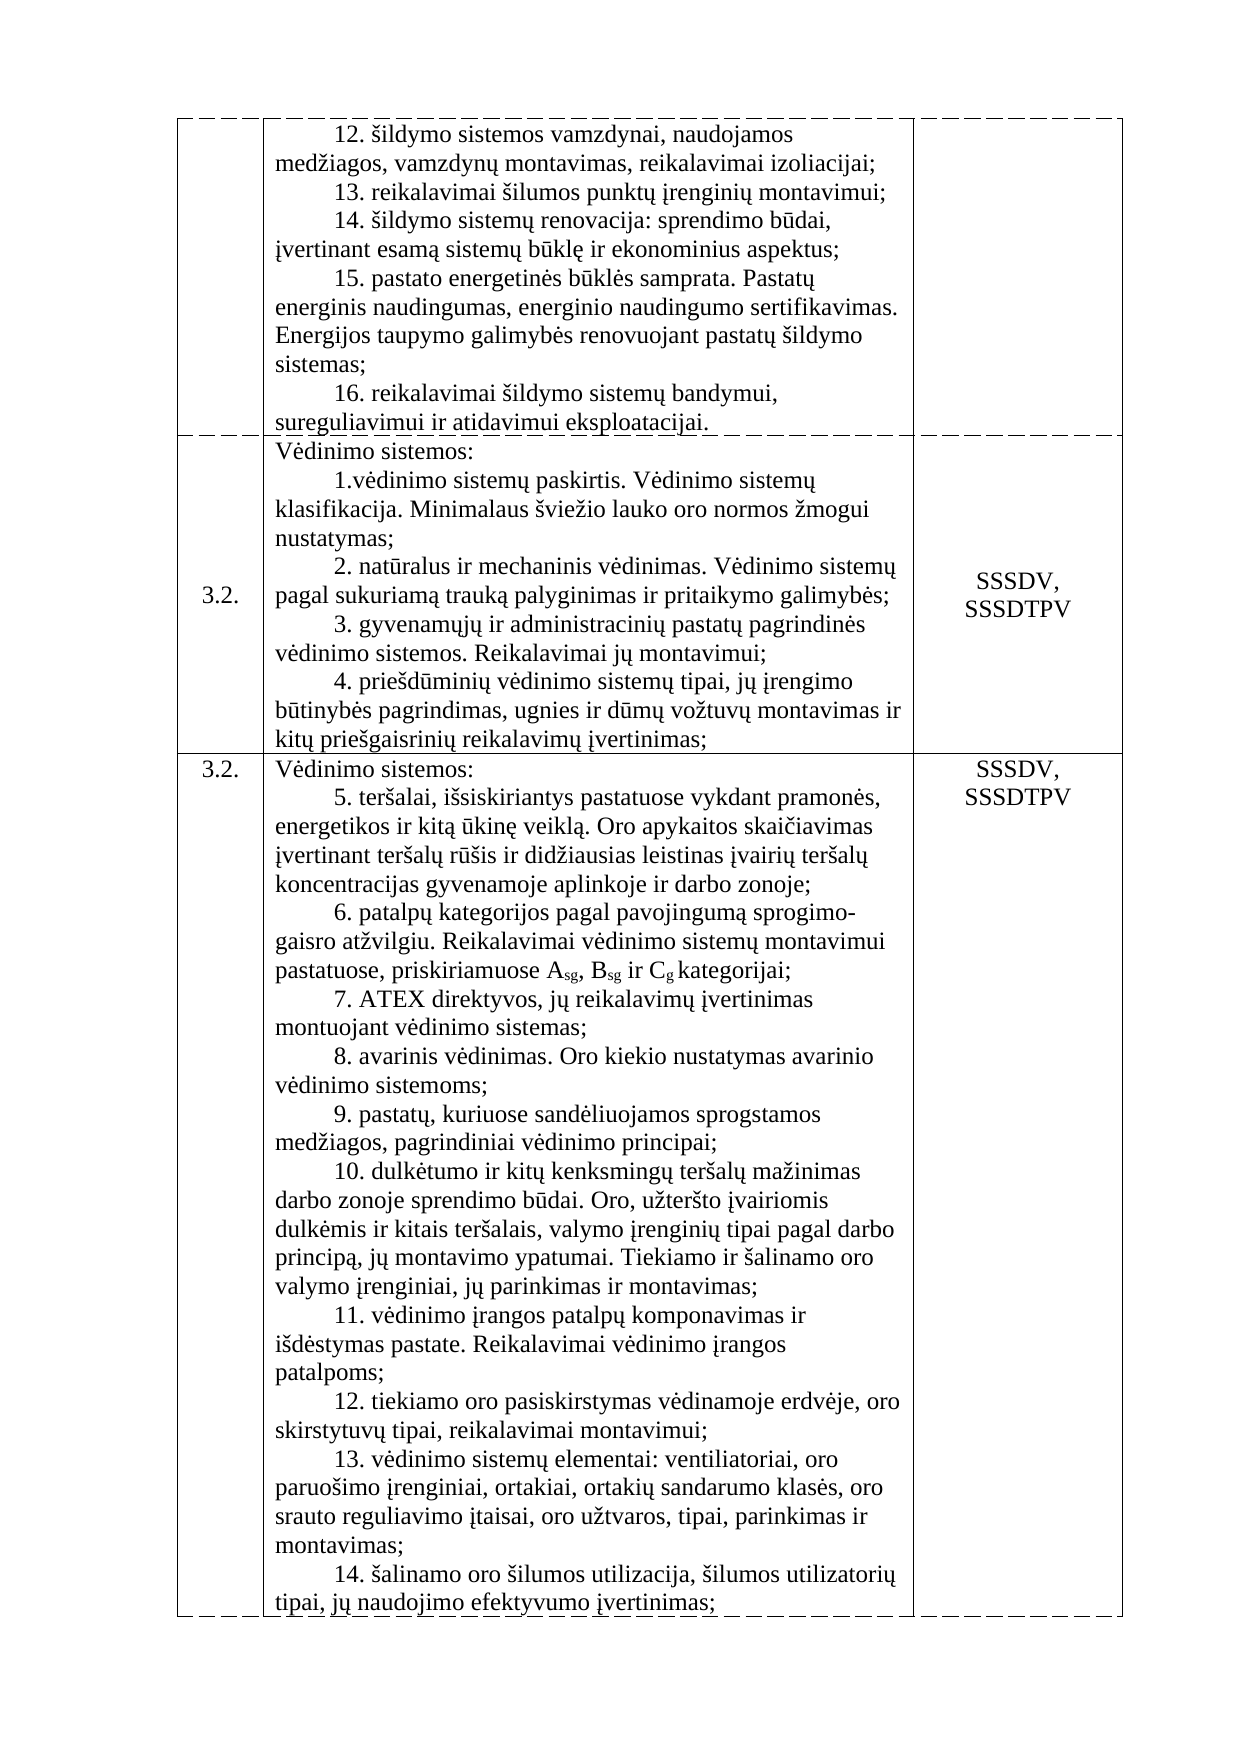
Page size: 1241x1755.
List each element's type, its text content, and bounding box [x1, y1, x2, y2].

table_cell [914, 118, 1122, 435]
table_cell Vėdinimo sistemos: 5. teršalai, išsiskiriantys pastatuose vykdant pramonės, energetikos ir kitą ūkinę veiklą. Oro apykaitos skaičiavimas įvertinant teršalų rūšis ir didžiausias leistinas įvairių teršalų koncentracijas gyvenamoje aplinkoje ir darbo zonoje; 6. patalpų kategorijos pagal pavojingumą sprogimo-gaisro atžvilgiu. Reikalavimai vėdinimo sistemų montavimui pastatuose, priskiriamuose Asg, Bsg ir Cg kategorijai; 7. ATEX direktyvos, jų reikalavimų įvertinimas montuojant vėdinimo sistemas; 8. avarinis vėdinimas. Oro kiekio nustatymas avarinio vėdinimo sistemoms; 9. pastatų, kuriuose sandėliuojamos sprogstamos medžiagos, pagrindiniai vėdinimo principai; 10. dulkėtumo ir kitų kenksmingų teršalų mažinimas darbo zonoje sprendimo būdai. Oro, užteršto įvairiomis dulkėmis ir kitais teršalais, valymo įrenginių tipai pagal darbo principą, jų montavimo ypatumai. Tiekiamo ir šalinamo oro valymo įrenginiai, jų parinkimas ir montavimas; 11. vėdinimo įrangos patalpų komponavimas ir išdėstymas pastate. Reikalavimai vėdinimo įrangos patalpoms; 12. tiekiamo oro pasiskirstymas vėdinamoje erdvėje, oro skirstytuvų tipai, reikalavimai montavimui; 13. vėdinimo sistemų elementai: ventiliatoriai, oro paruošimo įrenginiai, ortakiai, ortakių sandarumo klasės, oro srauto reguliavimo įtaisai, oro užtvaros, tipai, parinkimas ir montavimas; 14. šalinamo oro šilumos utilizacija, šilumos utilizatorių tipai, jų naudojimo efektyvumo įvertinimas; [264, 754, 913, 1616]
table_cell SSSDV, SSSDTPV [914, 754, 1122, 1616]
table_cell 3.2. [178, 435, 263, 753]
table_cell 3.2. [178, 754, 263, 1616]
table_cell SSSDV, SSSDTPV [914, 435, 1122, 753]
table_cell Vėdinimo sistemos: 1.vėdinimo sistemų paskirtis. Vėdinimo sistemų klasifikacija. Minimalaus šviežio lauko oro normos žmogui nustatymas; 2. natūralus ir mechaninis vėdinimas. Vėdinimo sistemų pagal sukuriamą trauką palyginimas ir pritaikymo galimybės; 3. gyvenamųjų ir administracinių pastatų pagrindinės vėdinimo sistemos. Reikalavimai jų montavimui; 4. priešdūminių vėdinimo sistemų tipai, jų įrengimo būtinybės pagrindimas, ugnies ir dūmų vožtuvų montavimas ir kitų priešgaisrinių reikalavimų įvertinimas; [264, 435, 913, 753]
table_cell [178, 118, 263, 435]
table_cell 12. šildymo sistemos vamzdynai, naudojamos medžiagos, vamzdynų montavimas, reikalavimai izoliacijai; 13. reikalavimai šilumos punktų įrenginių montavimui; 14. šildymo sistemų renovacija: sprendimo būdai, įvertinant esamą sistemų būklę ir ekonominius aspektus; 15. pastato energetinės būklės samprata. Pastatų energinis naudingumas, energinio naudingumo sertifikavimas. Energijos taupymo galimybės renovuojant pastatų šildymo sistemas; 16. reikalavimai šildymo sistemų bandymui, sureguliavimui ir atidavimui eksploatacijai. [264, 118, 913, 435]
